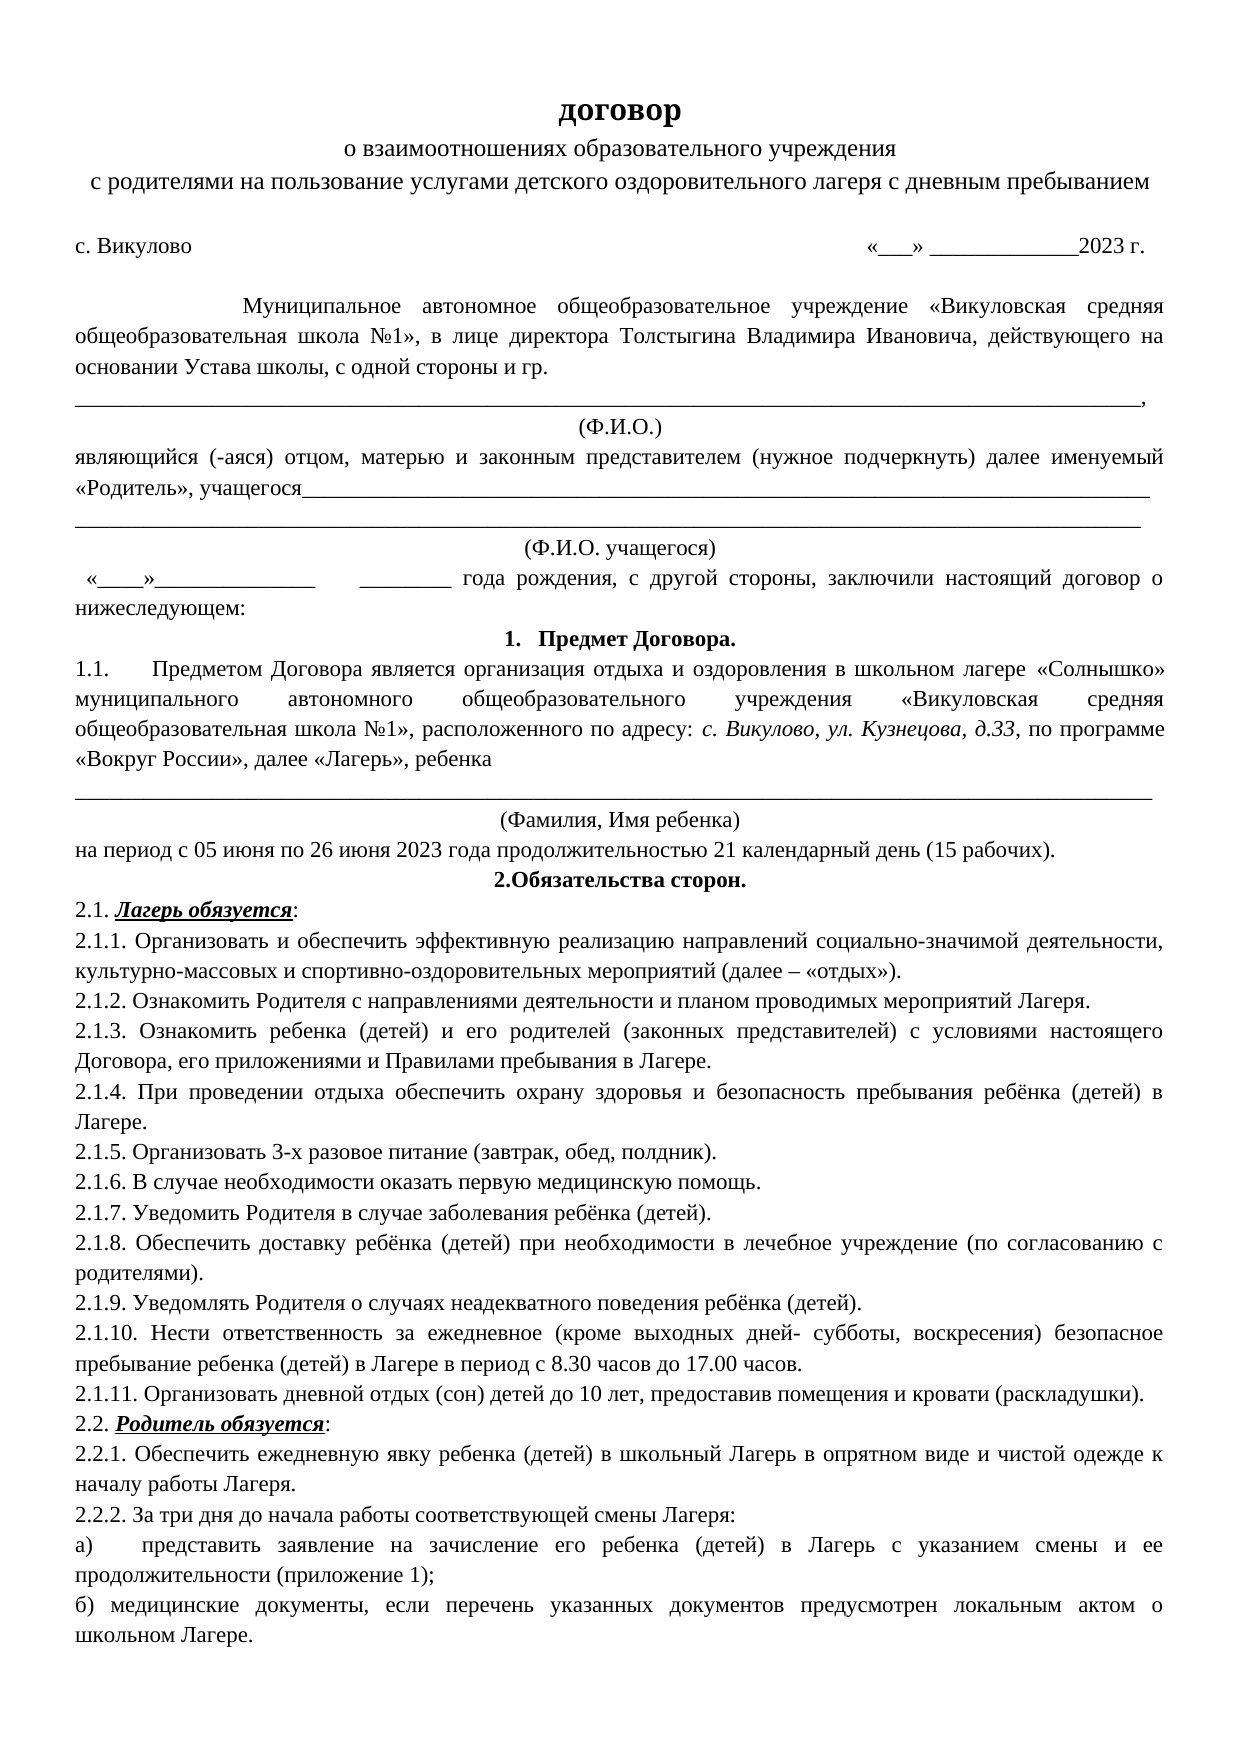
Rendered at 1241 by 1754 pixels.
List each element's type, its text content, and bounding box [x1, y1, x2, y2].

text с. Викулово «___» _____________2023 г. [75, 232, 1165, 258]
text «____»______________ ________ года рождения, с другой стороны, заключили настоящий договор о нижеследующем: [75, 564, 1165, 621]
text 2.1.6. В случае необходимости оказать первую медицинскую помощь. [75, 1168, 1165, 1195]
text 2.2.2. За три дня до начала работы соответствующей смены Лагеря: [75, 1501, 1165, 1527]
text 2.2. Родитель обязуется: [75, 1410, 1165, 1436]
text 1. Предмет Договора. [75, 625, 1165, 651]
text 2.2.1. Обеспечить ежедневную явку ребенка (детей) в школьный Лагерь в опрятном виде и чистой одежде к началу работы Лагеря. [75, 1440, 1165, 1497]
text 2.1.9. Уведомлять Родителя о случаях неадекватного поведения ребёнка (детей). [75, 1289, 1165, 1316]
text _____________________________________________________________________________________________ [75, 504, 1165, 530]
text 2.1.8. Обеспечить доставку ребёнка (детей) при необходимости в лечебное учреждение (по согласованию с родителями). [75, 1229, 1165, 1285]
text (Ф.И.О. учащегося) [75, 534, 1165, 560]
text на период с 05 июня по 26 июня 2023 года продолжительностью 21 календарный день (15 рабочих). [75, 836, 1165, 862]
text о взаимоотношениях образовательного учреждения [75, 133, 1165, 162]
text являющийся (-аяся) отцом, матерью и законным представителем (нужное подчеркнуть) далее именуемый «Родитель», учащегося__________________________________________________________________________ [75, 443, 1165, 500]
text Муниципальное автономное общеобразовательное учреждение «Викуловская средняя общеобразовательная школа №1», в лице директора Толстыгина Владимира Ивановича, действующего на основании Устава школы, с одной стороны и гр. [75, 292, 1165, 379]
subtitle договор [75, 94, 1165, 128]
text 2.1.3. Ознакомить ребенка (детей) и его родителей (законных представителей) с условиями настоящего Договора, его приложениями и Правилами пребывания в Лагере. [75, 1017, 1165, 1074]
text _____________________________________________________________________________________________, [75, 383, 1165, 409]
text 2.1. Лагерь обязуется: [75, 897, 1165, 923]
text 2.1.2. Ознакомить Родителя с направлениями деятельности и планом проводимых мероприятий Лагеря. [75, 987, 1165, 1013]
text (Ф.И.О.) [75, 413, 1165, 439]
text 2.1.5. Организовать 3-х разовое питание (завтрак, обед, полдник). [75, 1138, 1165, 1164]
text 2.Обязательства сторон. [75, 866, 1165, 893]
text 1.1. Предметом Договора является организация отдыха и оздоровления в школьном лагере «Солнышко» муниципального автономного общеобразовательного учреждения «Викуловская средняя общеобразовательная школа №1», расположенного по адресу: с. Викулово, ул. Кузнецова, д.33, по программе «Вокруг России», далее «Лагерь», ребенка [75, 655, 1165, 772]
text 2.1.11. Организовать дневной отдых (сон) детей до 10 лет, предоставив помещения и кровати (раскладушки). [75, 1380, 1165, 1406]
text 2.1.1. Организовать и обеспечить эффективную реализацию направлений социально-значимой деятельности, культурно-массовых и спортивно-оздоровительных мероприятий (далее – «отдых»). [75, 927, 1165, 983]
text (Фамилия, Имя ребенка) [75, 806, 1165, 832]
text б) медицинские документы, если перечень указанных документов предусмотрен локальным актом о школьном Лагере. [75, 1591, 1165, 1648]
text а) представить заявление на зачисление его ребенка (детей) в Лагерь с указанием смены и ее продолжительности (приложение 1); [75, 1531, 1165, 1587]
text 2.1.4. При проведении отдыха обеспечить охрану здоровья и безопасность пребывания ребёнка (детей) в Лагере. [75, 1078, 1165, 1134]
text ______________________________________________________________________________________________ [75, 776, 1165, 802]
text 2.1.7. Уведомить Родителя в случае заболевания ребёнка (детей). [75, 1199, 1165, 1225]
text с родителями на пользование услугами детского оздоровительного лагеря с дневным пребыванием [75, 166, 1165, 195]
text 2.1.10. Нести ответственность за ежедневное (кроме выходных дней- субботы, воскресения) безопасное пребывание ребенка (детей) в Лагере в период с 8.30 часов до 17.00 часов. [75, 1319, 1165, 1376]
